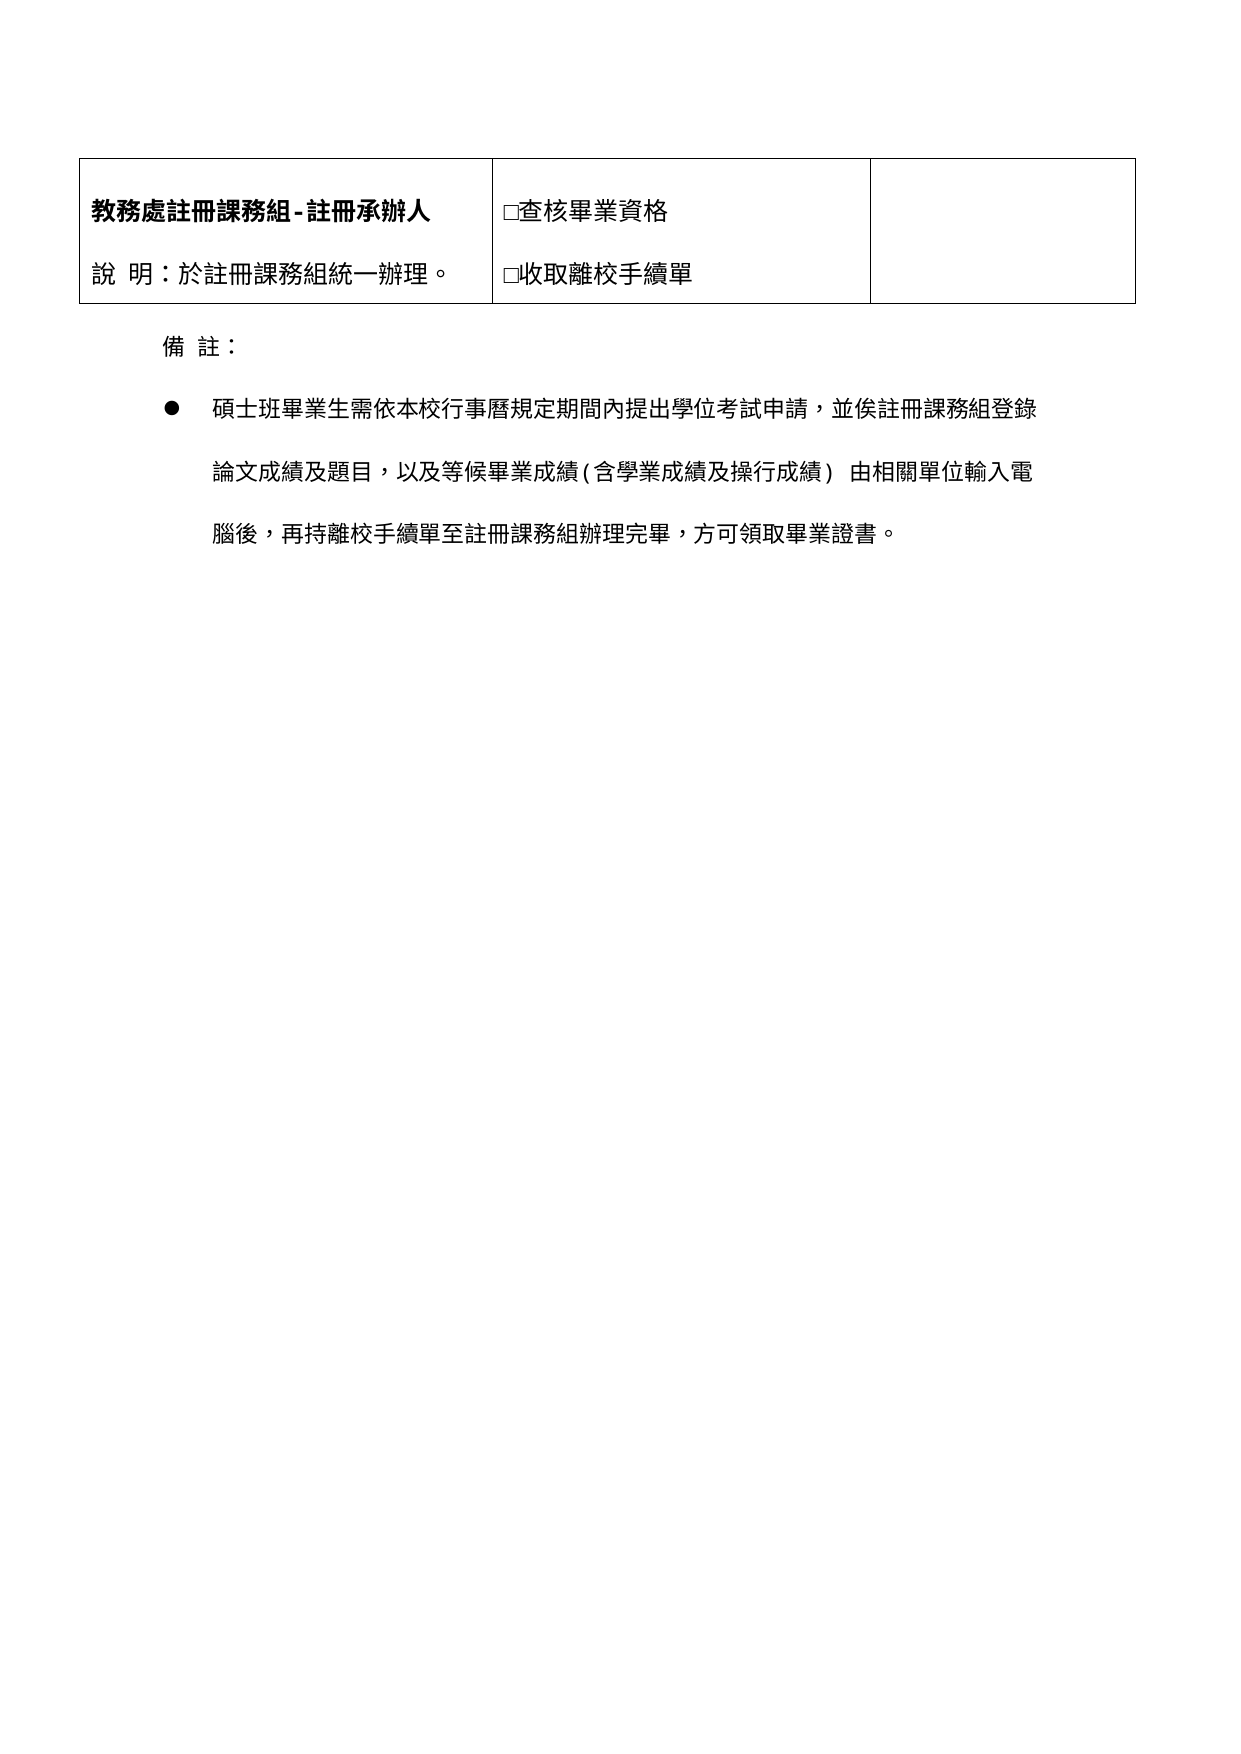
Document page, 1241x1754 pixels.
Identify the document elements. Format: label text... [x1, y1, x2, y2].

table_cell □查核畢業資格 □收取離校手續單 [493, 159, 870, 302]
list 碩士班畢業生需依本校行事曆規定期間內提出學位考試申請，並俟註冊課務組登錄論文成績及題目，以及等候畢業成績(含學業成績及操行成績) 由相關單位輸入電腦後，再持離校手續單至註冊課務組辦理完畢，方可領取畢業證書。 [162, 366, 1053, 553]
table_cell 教務處註冊課務組-註冊承辦人 說 明：於註冊課務組統一辦理。 [80, 159, 492, 302]
table_cell [871, 159, 1135, 302]
text 備 註： [162, 304, 1053, 366]
